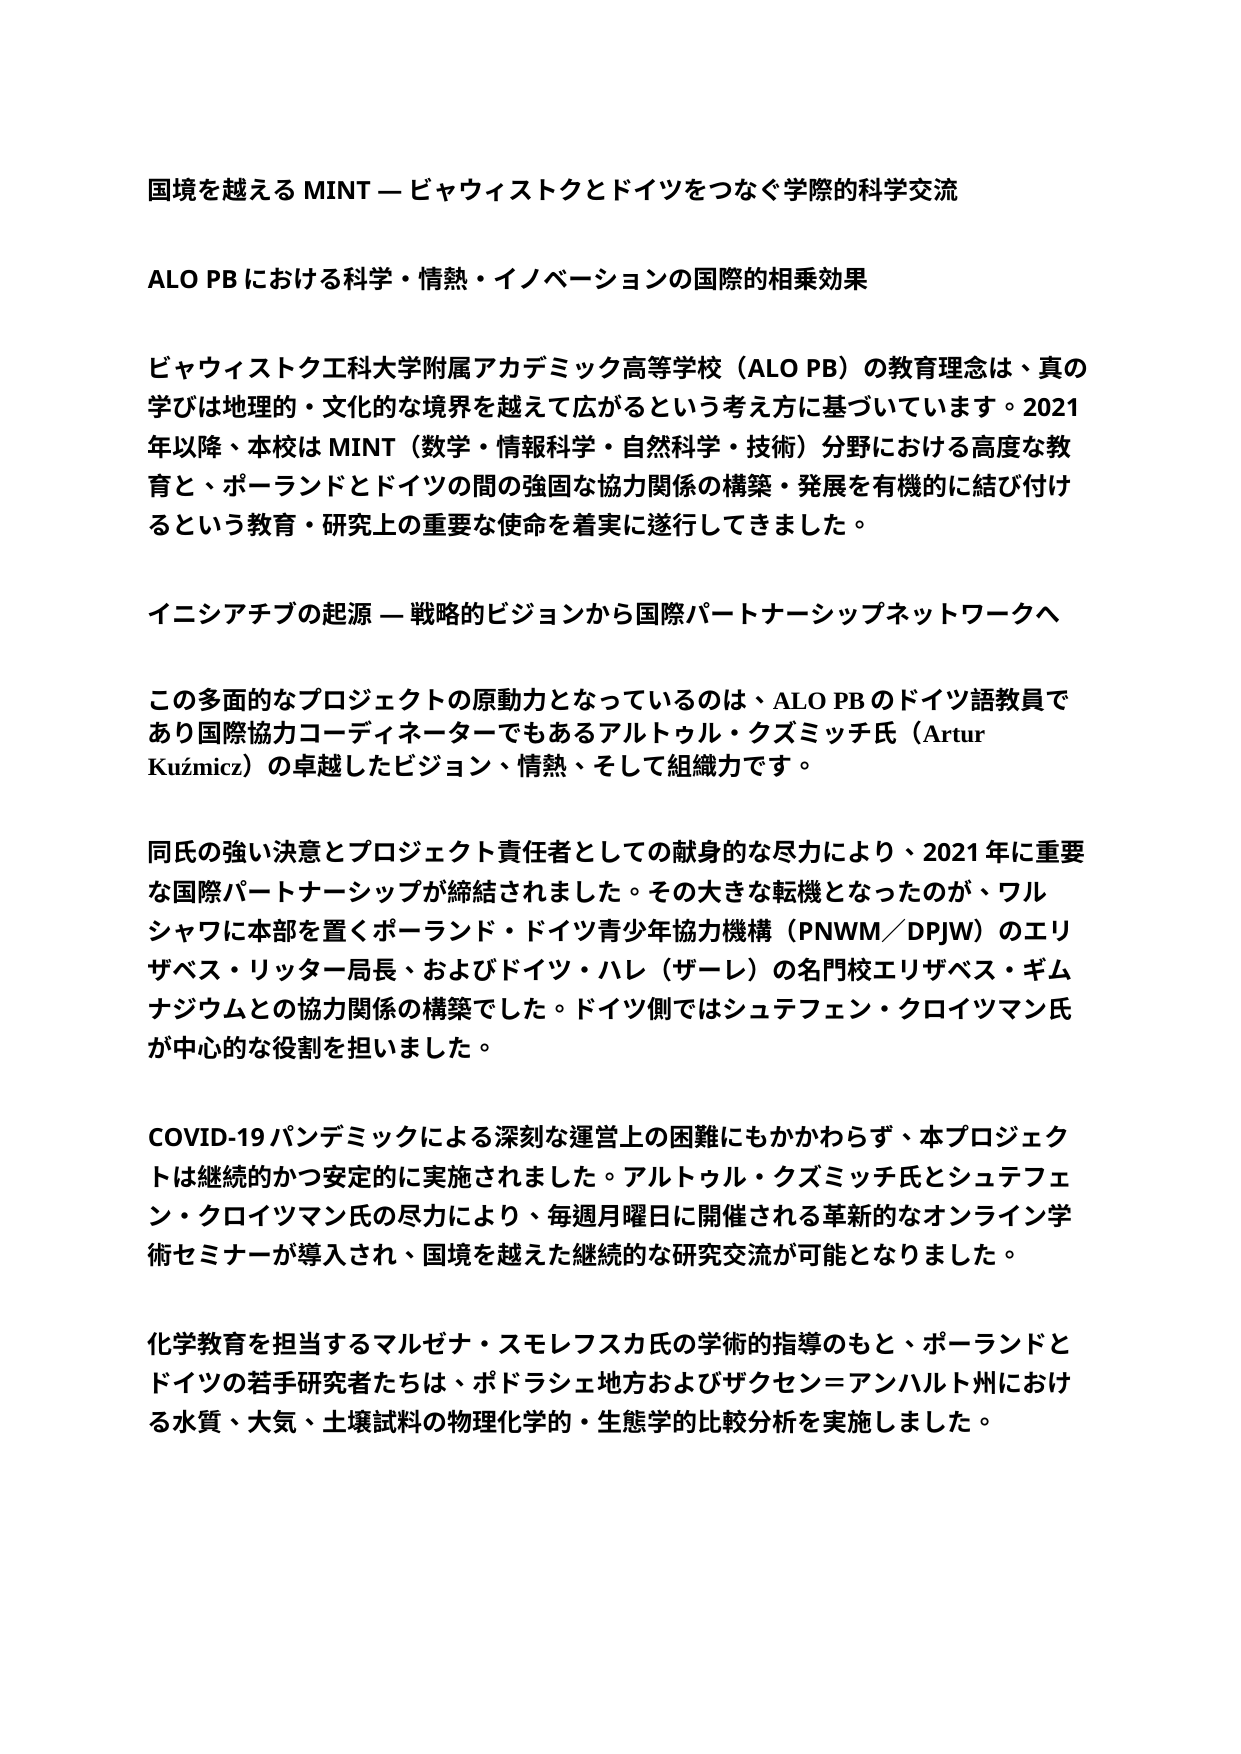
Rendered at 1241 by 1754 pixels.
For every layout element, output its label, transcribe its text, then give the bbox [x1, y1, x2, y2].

text イニシアチブの起源 ― 戦略的ビジョンから国際パートナーシップネットワークへ [148, 597, 1093, 631]
text COVID-19パンデミックによる深刻な運営上の困難にもかかわらず、本プロジェクトは継続的かつ安定的に実施されました。アルトゥル・クズミッチ氏とシュテフェン・クロイツマン氏の尽力により、毎週月曜日に開催される革新的なオンライン学術セミナーが導入され、国境を越えた継続的な研究交流が可能となりました。 [148, 1120, 1093, 1272]
text 国境を越えるMINT ― ビャウィストクとドイツをつなぐ学際的科学交流 [148, 173, 1093, 207]
text この多面的なプロジェクトの原動力となっているのは、ALO PBのドイツ語教員であり国際協力コーディネーターでもあるアルトゥル・クズミッチ氏（Artur Kuźmicz）の卓越したビジョン、情熱、そして組織力です。 [148, 686, 1093, 781]
text ビャウィストク工科大学附属アカデミック高等学校（ALO PB）の教育理念は、真の学びは地理的・文化的な境界を越えて広がるという考え方に基づいています。2021年以降、本校はMINT（数学・情報科学・自然科学・技術）分野における高度な教育と、ポーランドとドイツの間の強固な協力関係の構築・発展を有機的に結び付けるという教育・研究上の重要な使命を着実に遂行してきました。 [148, 351, 1093, 542]
text 化学教育を担当するマルゼナ・スモレフスカ氏の学術的指導のもと、ポーランドとドイツの若手研究者たちは、ポドラシェ地方およびザクセン＝アンハルト州における水質、大気、土壌試料の物理化学的・生態学的比較分析を実施しました。 [148, 1327, 1093, 1439]
text ALO PBにおける科学・情熱・イノベーションの国際的相乗効果 [148, 262, 1093, 296]
text 同氏の強い決意とプロジェクト責任者としての献身的な尽力により、2021年に重要な国際パートナーシップが締結されました。その大きな転機となったのが、ワルシャワに本部を置くポーランド・ドイツ青少年協力機構（PNWM／DPJW）のエリザベス・リッター局長、およびドイツ・ハレ（ザーレ）の名門校エリザベス・ギムナジウムとの協力関係の構築でした。ドイツ側ではシュテフェン・クロイツマン氏が中心的な役割を担いました。 [148, 835, 1093, 1065]
